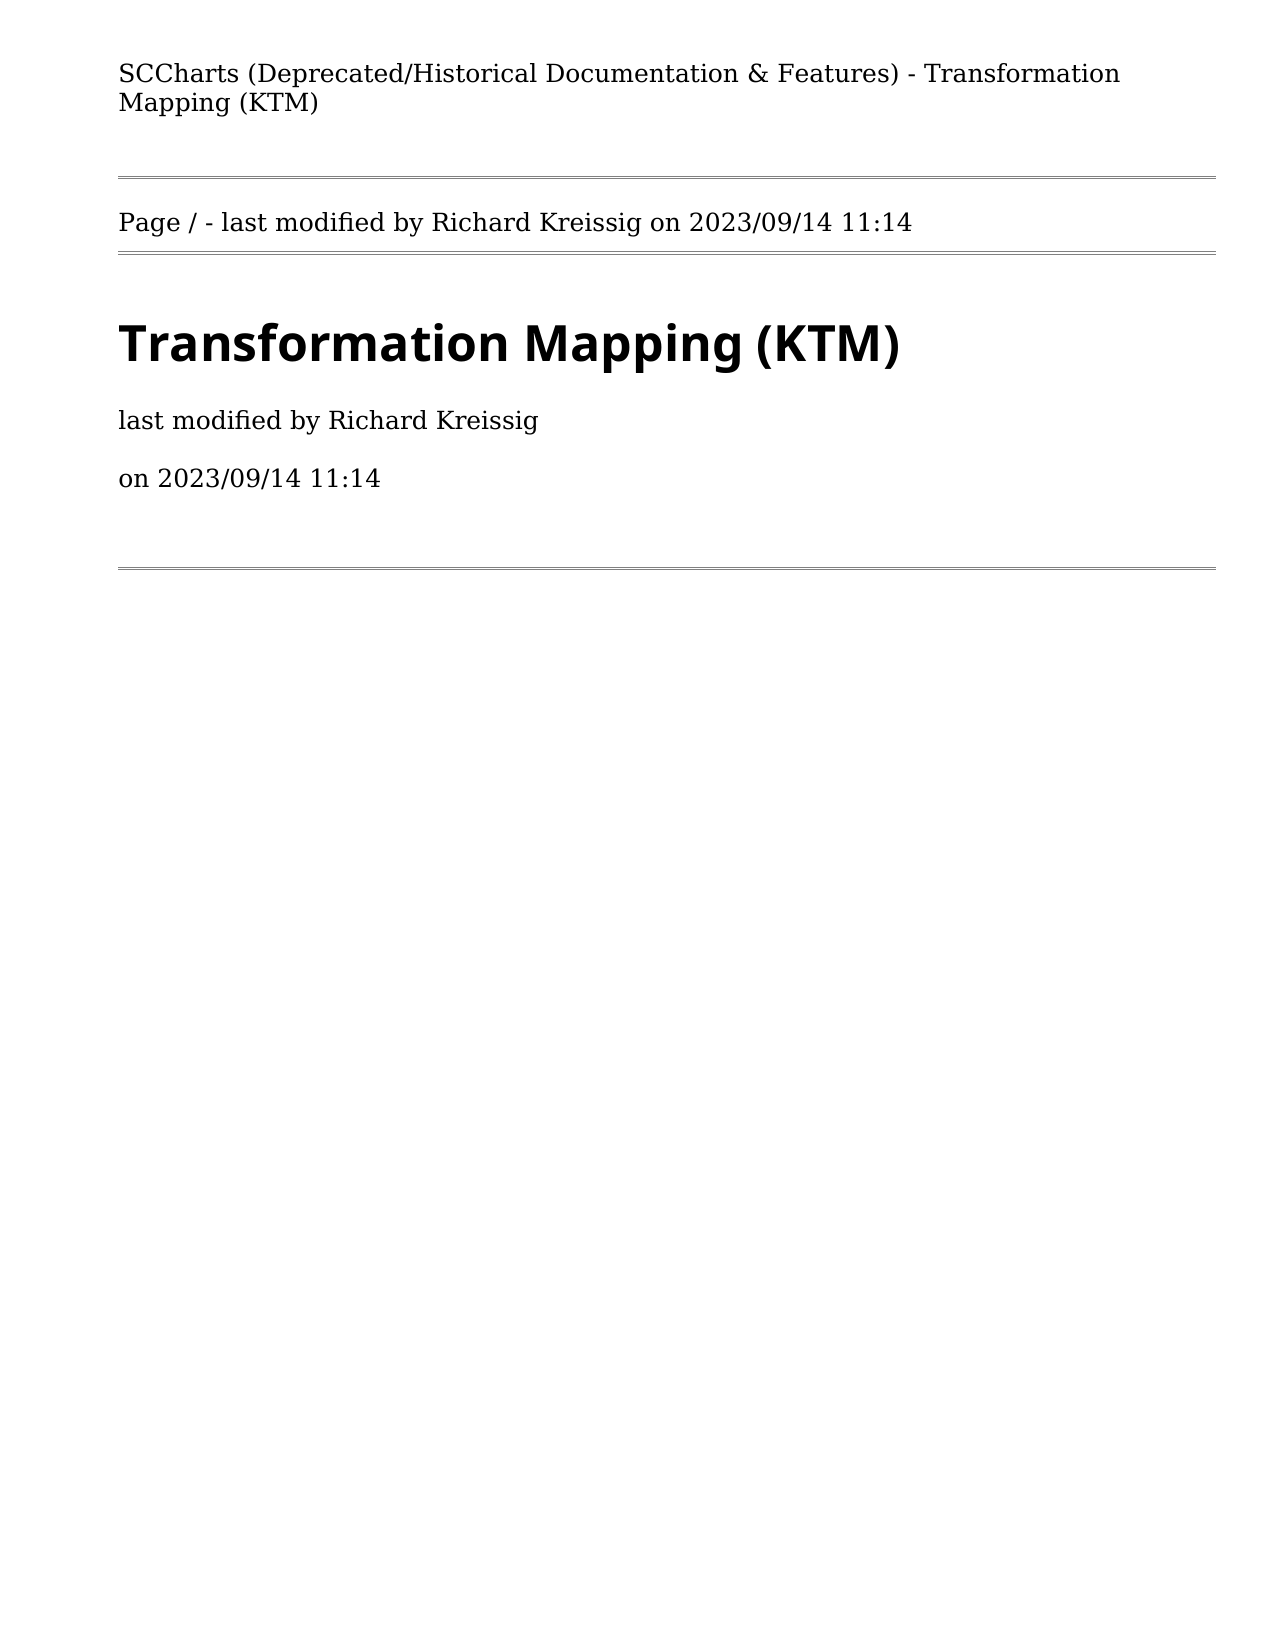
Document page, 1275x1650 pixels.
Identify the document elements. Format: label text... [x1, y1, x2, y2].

subtitle Transformation Mapping (KTM) [118, 308, 1216, 376]
text last modified by Richard Kreissig [118, 406, 1216, 435]
text SCCharts (Deprecated/Historical Documentation & Features) - Transformation Mapping (KTM) [118, 59, 1216, 117]
text on 2023/09/14 11:14 [118, 464, 1216, 494]
text Page / - last modified by Richard Kreissig on 2023/09/14 11:14 [118, 208, 1216, 237]
